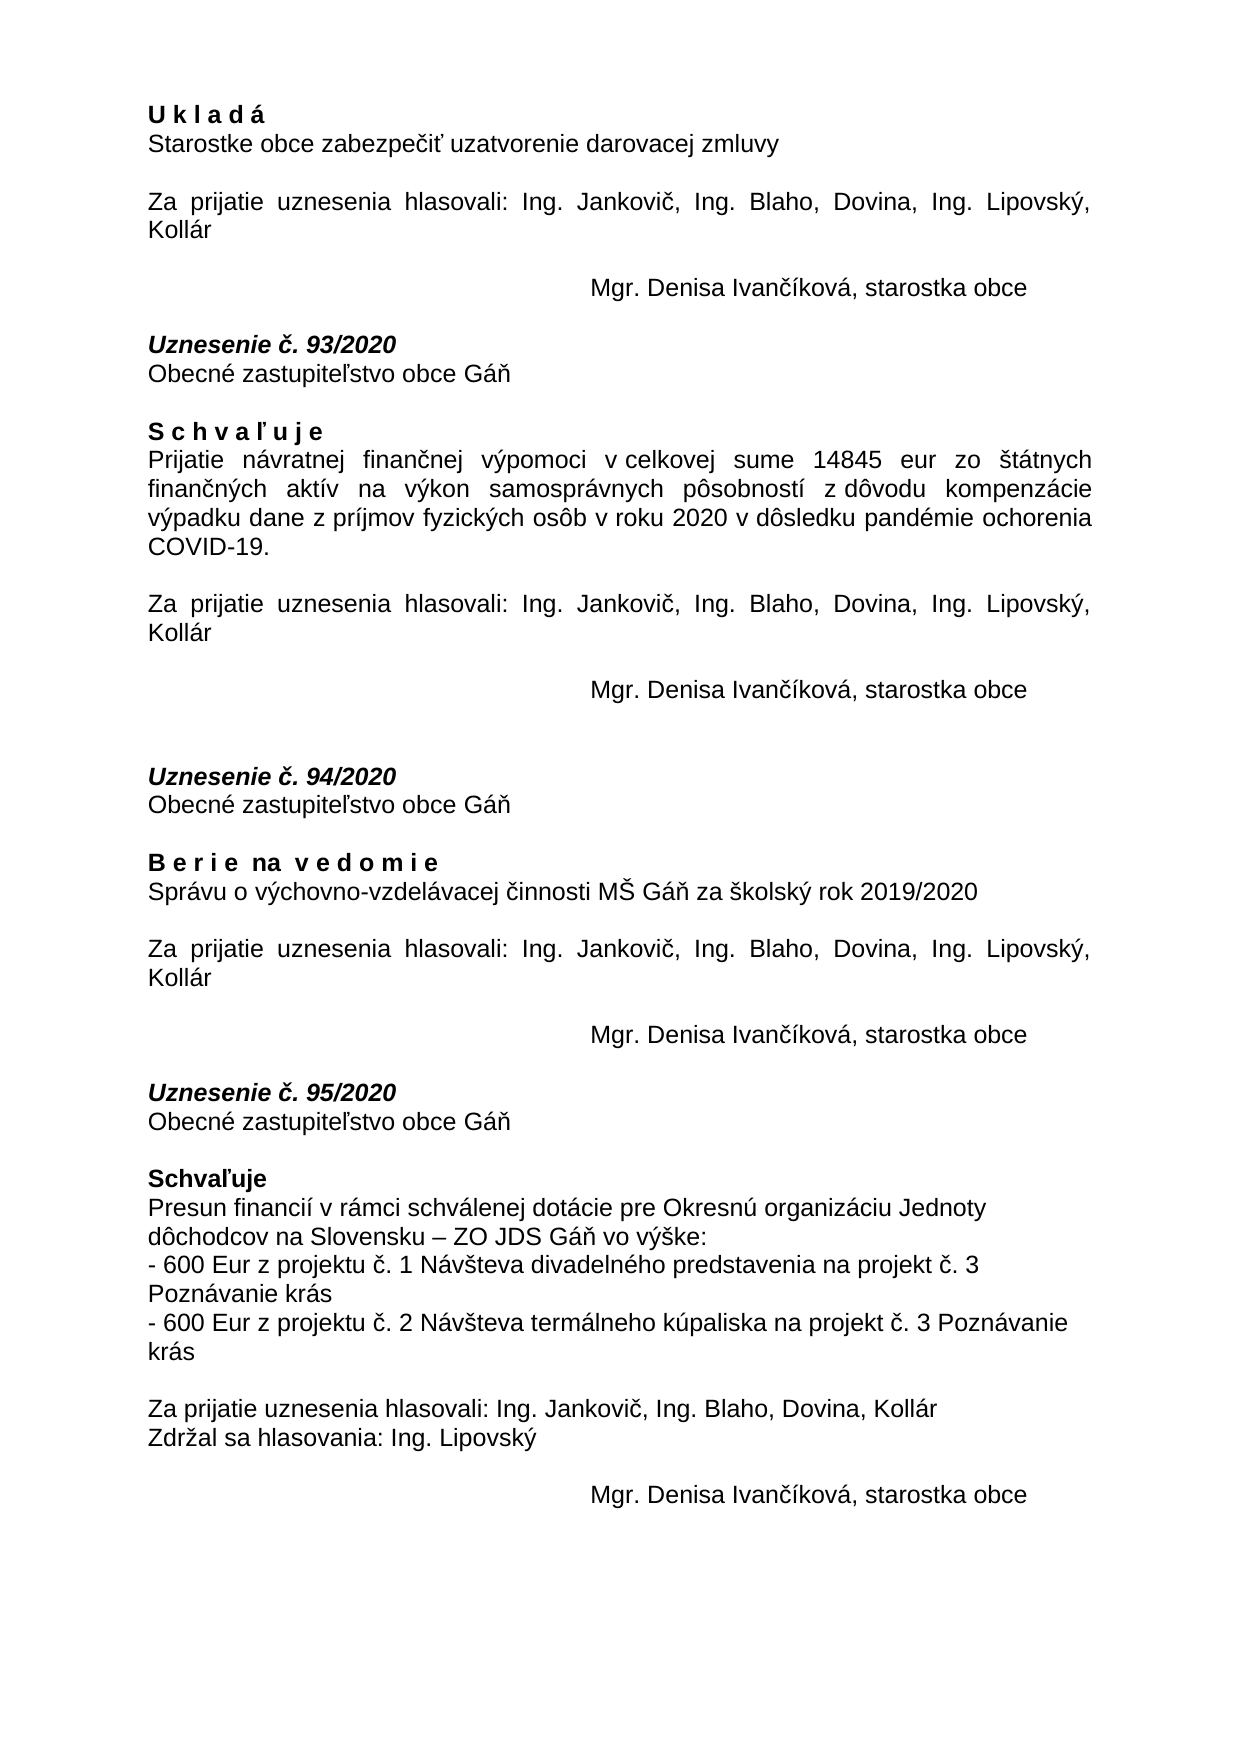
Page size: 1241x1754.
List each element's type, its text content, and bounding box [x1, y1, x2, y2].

text Starostke obce zabezpečiť uzatvorenie darovacej zmluvy [148, 129, 1093, 158]
text Schvaľuje [148, 1164, 1093, 1193]
text Správu o výchovno-vzdelávacej činnosti MŠ Gáň za školský rok 2019/2020 [148, 877, 1093, 906]
text Obecné zastupiteľstvo obce Gáň [148, 359, 1093, 388]
text Mgr. Denisa Ivančíková, starostka obce [516, 1021, 1093, 1049]
text Zdržal sa hlasovania: Ing. Lipovský [148, 1423, 1093, 1452]
text Uznesenie č. 94/2020 [148, 762, 1093, 791]
text Mgr. Denisa Ivančíková, starostka obce [516, 1481, 1093, 1509]
text B e r i e na v e d o m i e [148, 848, 1093, 877]
text Mgr. Denisa Ivančíková, starostka obce [516, 676, 1093, 704]
text U k l a d á [148, 101, 1093, 129]
text Mgr. Denisa Ivančíková, starostka obce [516, 273, 1093, 302]
text Uznesenie č. 95/2020 [148, 1078, 1093, 1107]
text Za prijatie uznesenia hlasovali: Ing. Jankovič, Ing. Blaho, Dovina, Ing. Lipovský, Kollár [148, 934, 1093, 992]
text Za prijatie uznesenia hlasovali: Ing. Jankovič, Ing. Blaho, Dovina, Ing. Lipovský, Kollár [148, 589, 1093, 647]
text S c h v a ľ u j e [148, 417, 1093, 446]
text - 600 Eur z projektu č. 2 Návšteva termálneho kúpaliska na projekt č. 3 Poznávanie krás [148, 1308, 1093, 1366]
text Uznesenie č. 93/2020 [148, 331, 1093, 359]
text - 600 Eur z projektu č. 1 Návšteva divadelného predstavenia na projekt č. 3 Poznávanie krás [148, 1251, 1093, 1308]
text Presun financií v rámci schválenej dotácie pre Okresnú organizáciu Jednoty dôchodcov na Slovensku – ZO JDS Gáň vo výške: [148, 1193, 1093, 1251]
text Za prijatie uznesenia hlasovali: Ing. Jankovič, Ing. Blaho, Dovina, Kollár [148, 1394, 1093, 1423]
text Obecné zastupiteľstvo obce Gáň [148, 1107, 1093, 1136]
text Za prijatie uznesenia hlasovali: Ing. Jankovič, Ing. Blaho, Dovina, Ing. Lipovský, Kollár [148, 187, 1093, 244]
text Obecné zastupiteľstvo obce Gáň [148, 791, 1093, 819]
text Prijatie návratnej finančnej výpomoci v celkovej sume 14845 eur zo štátnych finančných aktív na výkon samosprávnych pôsobností z dôvodu kompenzácie výpadku dane z príjmov fyzických osôb v roku 2020 v dôsledku pandémie ochorenia COVID-19. [148, 446, 1093, 561]
